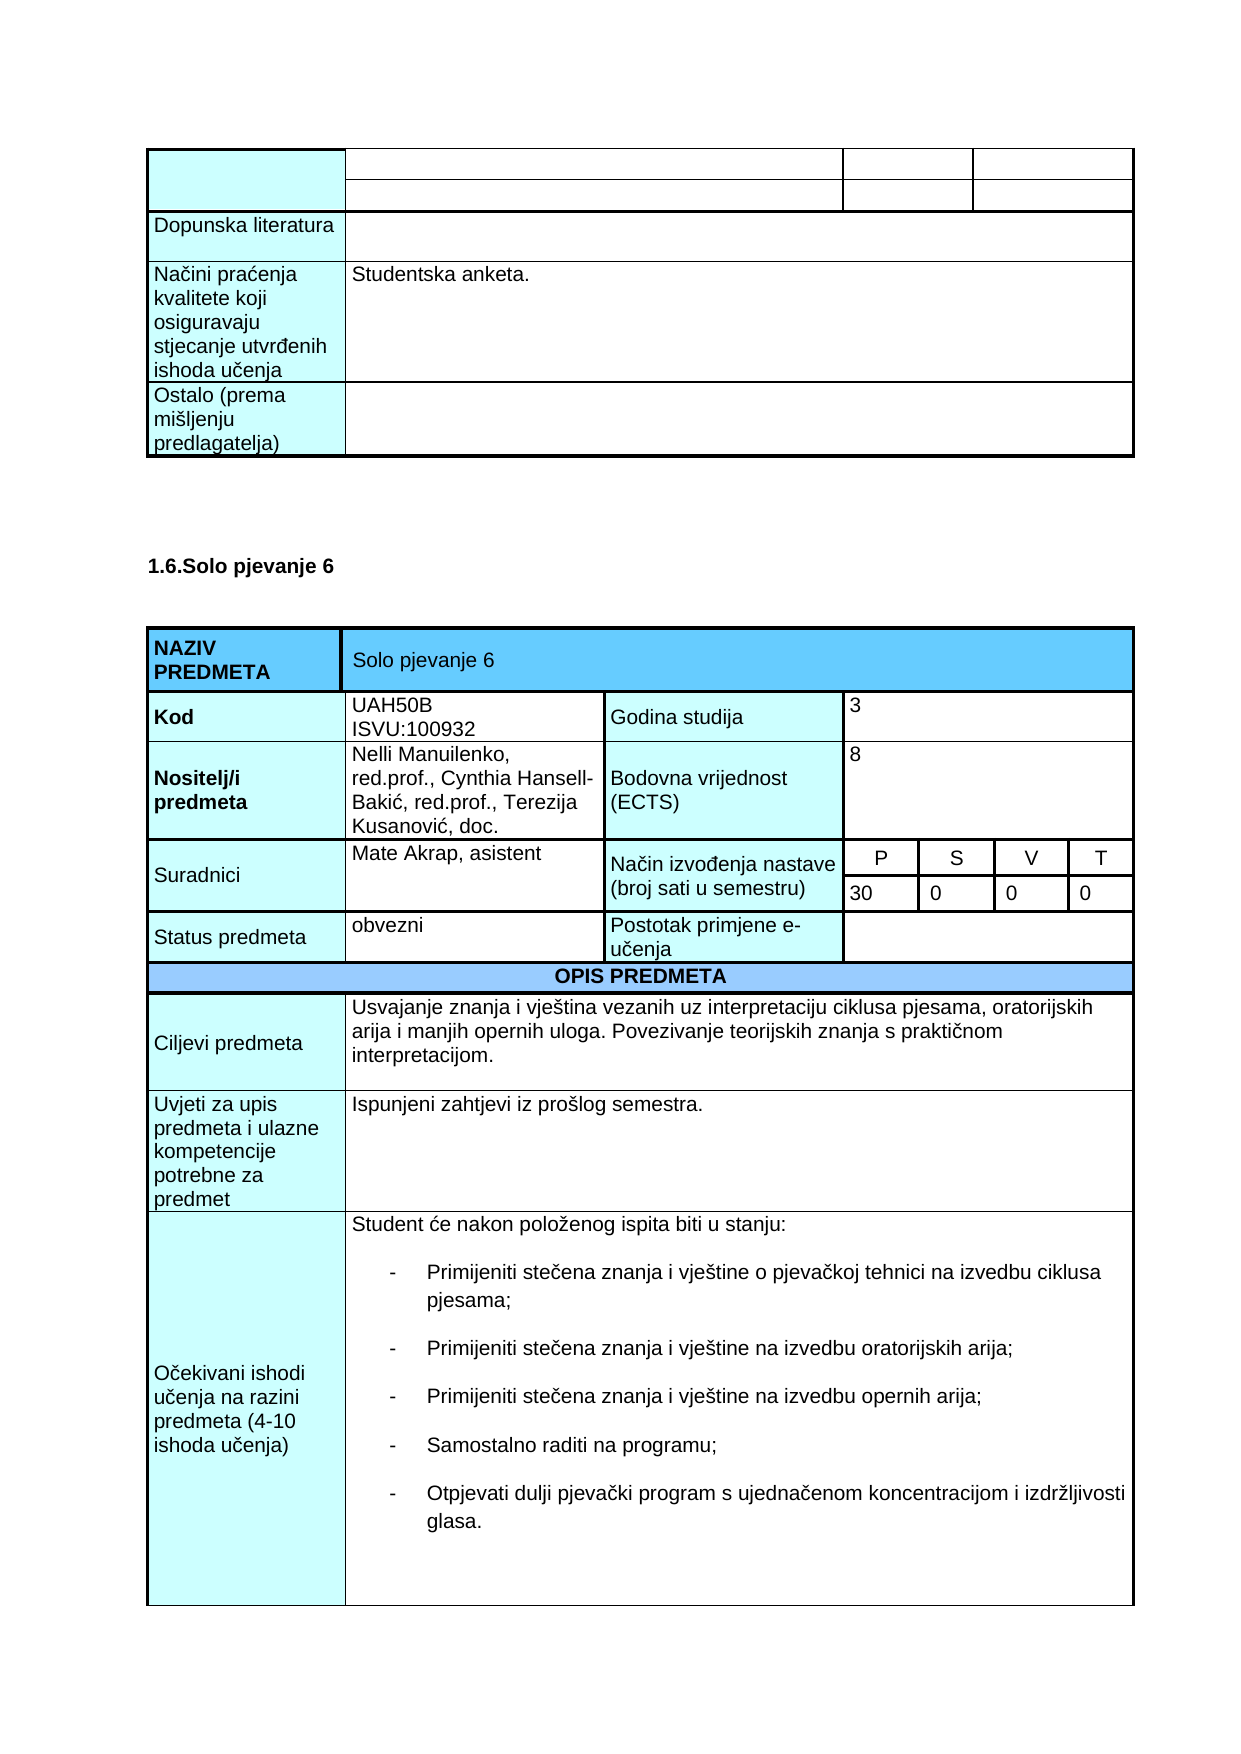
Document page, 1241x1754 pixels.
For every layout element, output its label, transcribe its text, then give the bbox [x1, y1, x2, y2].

table_cell Kod [149, 693, 345, 741]
table_cell Način izvođenja nastave (broj sati u semestru) [606, 841, 842, 910]
table_cell Bodovna vrijednost (ECTS) [606, 742, 842, 838]
table_cell T [1070, 841, 1132, 874]
table_cell UAH50B ISVU:100932 [346, 693, 603, 741]
table_cell S [920, 841, 993, 874]
table_cell 3 [845, 693, 1132, 741]
table_cell Nelli Manuilenko, red.prof., Cynthia Hansell-Bakić, red.prof., Terezija Kusanović, doc. [346, 742, 603, 838]
table_cell Uvjeti za upis predmeta i ulazne kompetencije potrebne za predmet [149, 1091, 345, 1211]
table_cell [844, 180, 972, 209]
table_cell [974, 149, 1132, 178]
text 1.6.Solo pjevanje 6 [148, 554, 1093, 578]
table_cell 8 [845, 742, 1132, 838]
table_cell Student će nakon položenog ispita biti u stanju: Primijeniti stečena znanja i vještine o pjevačkoj tehnici na izvedbu ciklusa pjesama; Primijeniti stečena znanja i vještine na izvedbu oratorijskih arija; Primijeniti stečena znanja i vještine na izvedbu opernih arija; Samostalno raditi na programu; Otpjevati dulji pjevački program s ujednačenom koncentracijom i izdržljivosti glasa. [346, 1212, 1132, 1605]
table_cell Očekivani ishodi učenja na razini predmeta (4-10 ishoda učenja) [149, 1212, 345, 1605]
table_header NAZIV PREDMETA [149, 630, 339, 690]
table_header Solo pjevanje 6 [343, 630, 1132, 690]
table_cell 0 [996, 877, 1067, 910]
table_cell V [996, 841, 1067, 874]
table_cell Suradnici [149, 841, 345, 910]
table_cell Ispunjeni zahtjevi iz prošlog semestra. [346, 1091, 1132, 1211]
table_cell [346, 149, 842, 178]
table_cell P [845, 841, 917, 874]
table_cell OPIS PREDMETA [149, 964, 1132, 991]
table_cell Postotak primjene e-učenja [606, 913, 842, 961]
table_cell Ciljevi predmeta [149, 995, 345, 1090]
table_cell [844, 149, 972, 178]
table_cell [346, 383, 1132, 454]
table_cell [845, 913, 1132, 961]
table_cell [149, 151, 345, 209]
table_cell 0 [920, 877, 993, 910]
table_cell Mate Akrap, asistent [346, 841, 603, 910]
table_cell Studentska anketa. [346, 262, 1132, 381]
table_cell 0 [1070, 877, 1132, 910]
table_cell [346, 180, 842, 209]
table_cell Načini praćenja kvalitete koji osiguravaju stjecanje utvrđenih ishoda učenja [149, 262, 345, 381]
table_cell obvezni [346, 913, 603, 961]
table_cell Nositelj/i predmeta [149, 742, 345, 838]
table_cell Dopunska literatura [149, 213, 345, 261]
table_cell [346, 213, 1132, 261]
table_cell 30 [845, 877, 917, 910]
table_cell Usvajanje znanja i vještina vezanih uz interpretaciju ciklusa pjesama, oratorijskih arija i manjih opernih uloga. Povezivanje teorijskih znanja s praktičnom interpretacijom. [346, 995, 1132, 1090]
table_cell Godina studija [606, 693, 842, 741]
table_cell Status predmeta [149, 913, 345, 961]
table_cell [974, 180, 1132, 209]
table_cell Ostalo (prema mišljenju predlagatelja) [149, 383, 345, 454]
